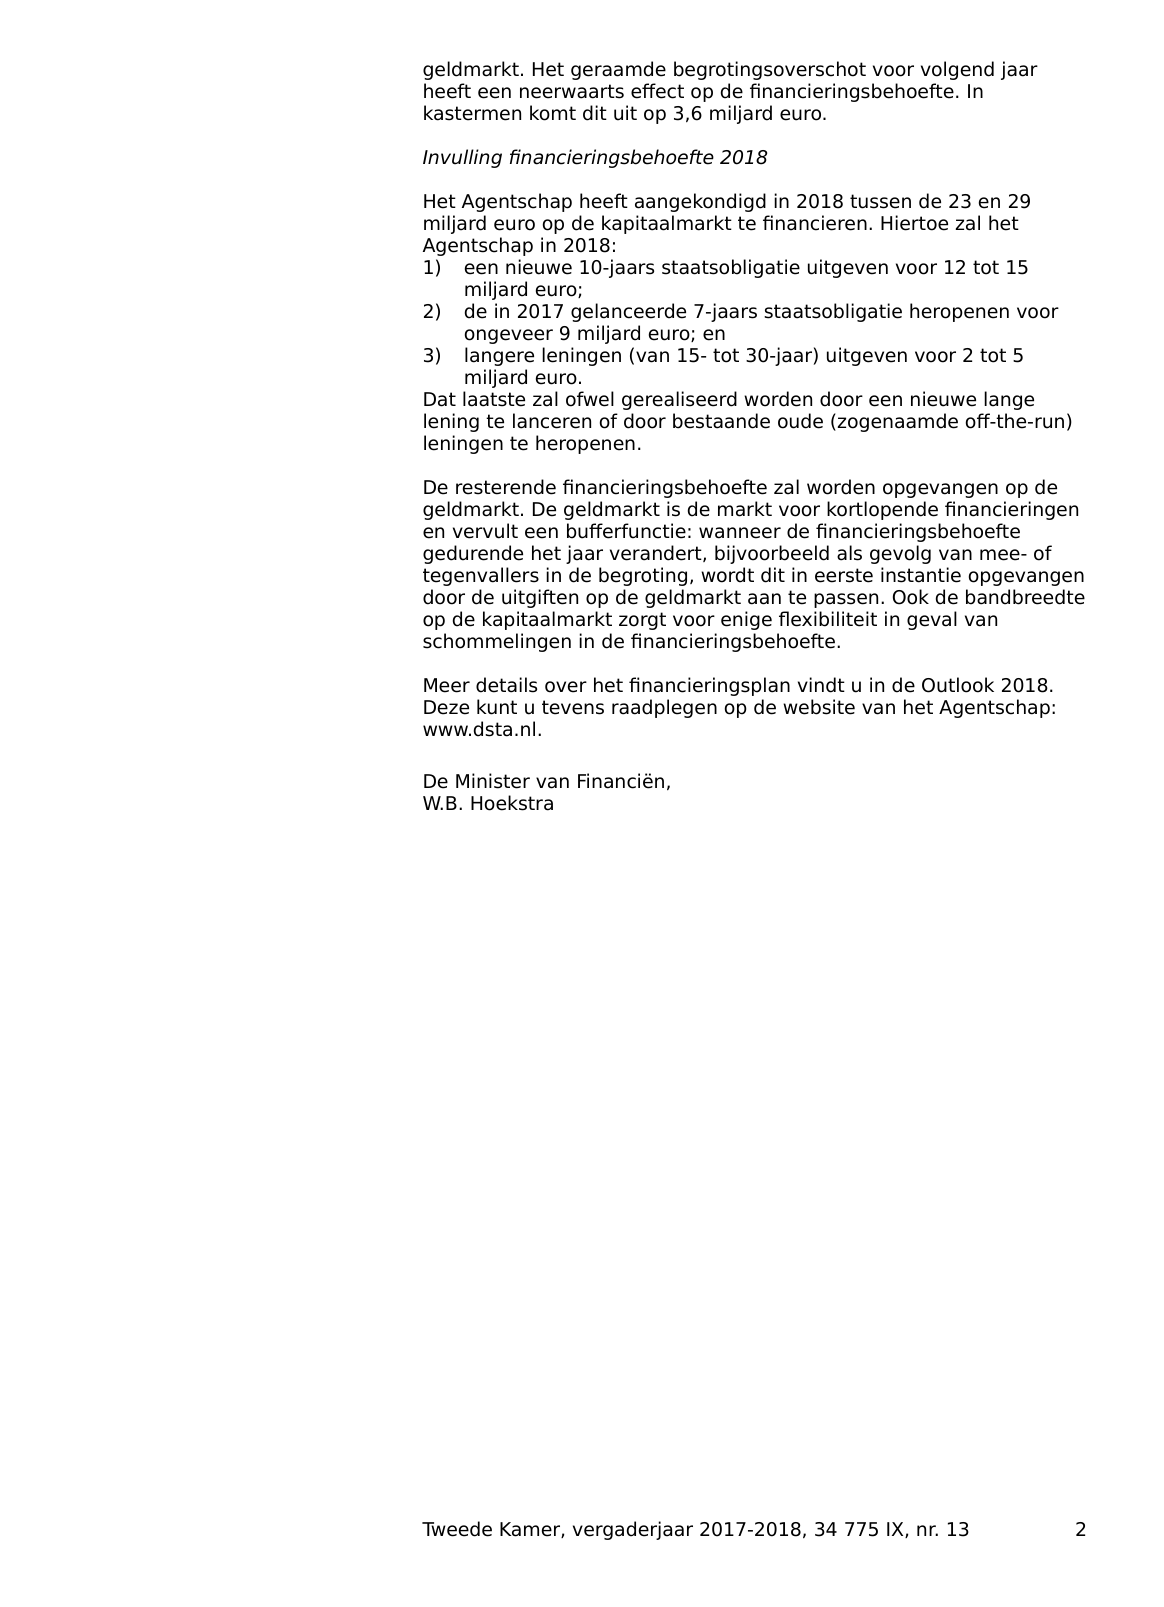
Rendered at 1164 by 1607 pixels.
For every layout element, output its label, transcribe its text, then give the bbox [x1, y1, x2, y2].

text De resterende financieringsbehoefte zal worden opgevangen op de geldmarkt. De geldmarkt is de markt voor kortlopende financieringen en vervult een bufferfunctie: wanneer de financieringsbehoefte gedurende het jaar verandert, bijvoorbeeld als gevolg van mee- of tegenvallers in de begroting, wordt dit in eerste instantie opgevangen door de uitgiften op de geldmarkt aan te passen. Ook de bandbreedte op de kapitaalmarkt zorgt voor enige flexibiliteit in geval van schommelingen in de financieringsbehoefte. [422, 477, 1087, 653]
text Het Agentschap heeft aangekondigd in 2018 tussen de 23 en 29 miljard euro op de kapitaalmarkt te financieren. Hiertoe zal het Agentschap in 2018: [422, 191, 1087, 257]
text geldmarkt. Het geraamde begrotingsoverschot voor volgend jaar heeft een neerwaarts effect op de financieringsbehoefte. In kastermen komt dit uit op 3,6 miljard euro. [422, 59, 1087, 125]
text 1) een nieuwe 10-jaars staatsobligatie uitgeven voor 12 tot 15 miljard euro; [422, 257, 1087, 301]
text Meer details over het financieringsplan vindt u in de Outlook 2018. Deze kunt u tevens raadplegen op de website van het Agentschap: www.dsta.nl. [422, 675, 1087, 741]
text 3) langere leningen (van 15- tot 30-jaar) uitgeven voor 2 tot 5 miljard euro. [422, 345, 1087, 389]
text 2) de in 2017 gelanceerde 7-jaars staatsobligatie heropenen voor ongeveer 9 miljard euro; en [422, 301, 1087, 345]
subtitle Invulling financieringsbehoefte 2018 [422, 147, 1087, 169]
text Dat laatste zal ofwel gerealiseerd worden door een nieuwe lange lening te lanceren of door bestaande oude (zogenaamde off-the-run) leningen te heropenen. [422, 389, 1087, 455]
text De Minister van Financiën, W.B. Hoekstra [422, 771, 1087, 815]
